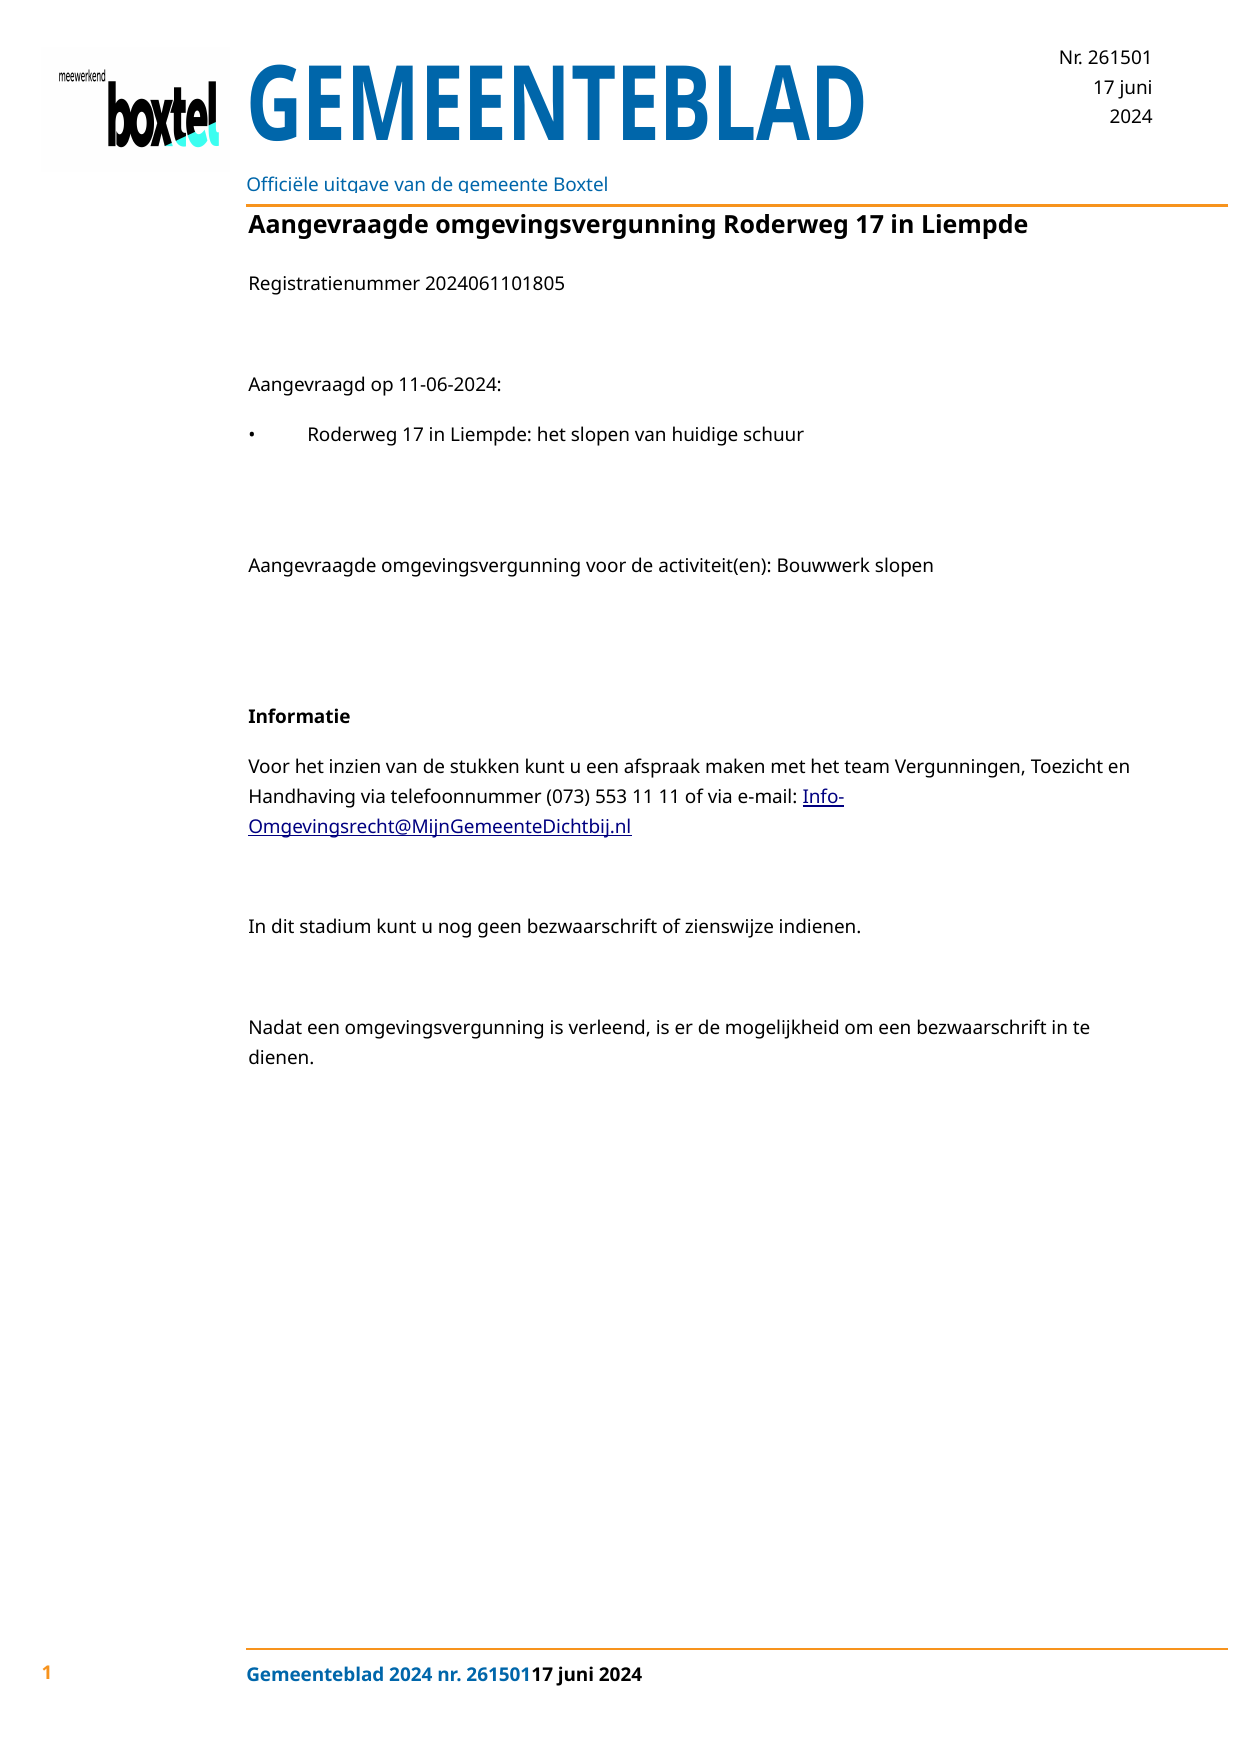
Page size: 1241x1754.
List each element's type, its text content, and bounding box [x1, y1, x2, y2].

text Aangevraagde omgevingsvergunning Roderweg 17 in Liempde [248, 207, 1152, 241]
picture [41, 47, 231, 172]
text Informatie [248, 703, 1152, 729]
text Nadat een omgevingsvergunning is verleend, is er de mogelijkheid om een bezwaarschrift in te dienen. [248, 1014, 1152, 1070]
list Roderweg 17 in Liempde: het slopen van huidige schuur [248, 422, 1152, 447]
text Aangevraagd op 11-06-2024: [248, 371, 1152, 397]
text Registratienummer 2024061101805 [248, 270, 1152, 296]
text Voor het inzien van de stukken kunt u een afspraak maken met het team Vergunningen, Toezicht en Handhaving via telefoonnummer (073) 553 11 11 of via e-mail: Info-Omgevingsrecht@MijnGemeenteDichtbij.nl [248, 754, 1152, 838]
text Aangevraagde omgevingsvergunning voor de activiteit(en): Bouwwerk slopen [248, 552, 1152, 578]
text In dit stadium kunt u nog geen bezwaarschrift of zienswijze indienen. [248, 914, 1152, 939]
